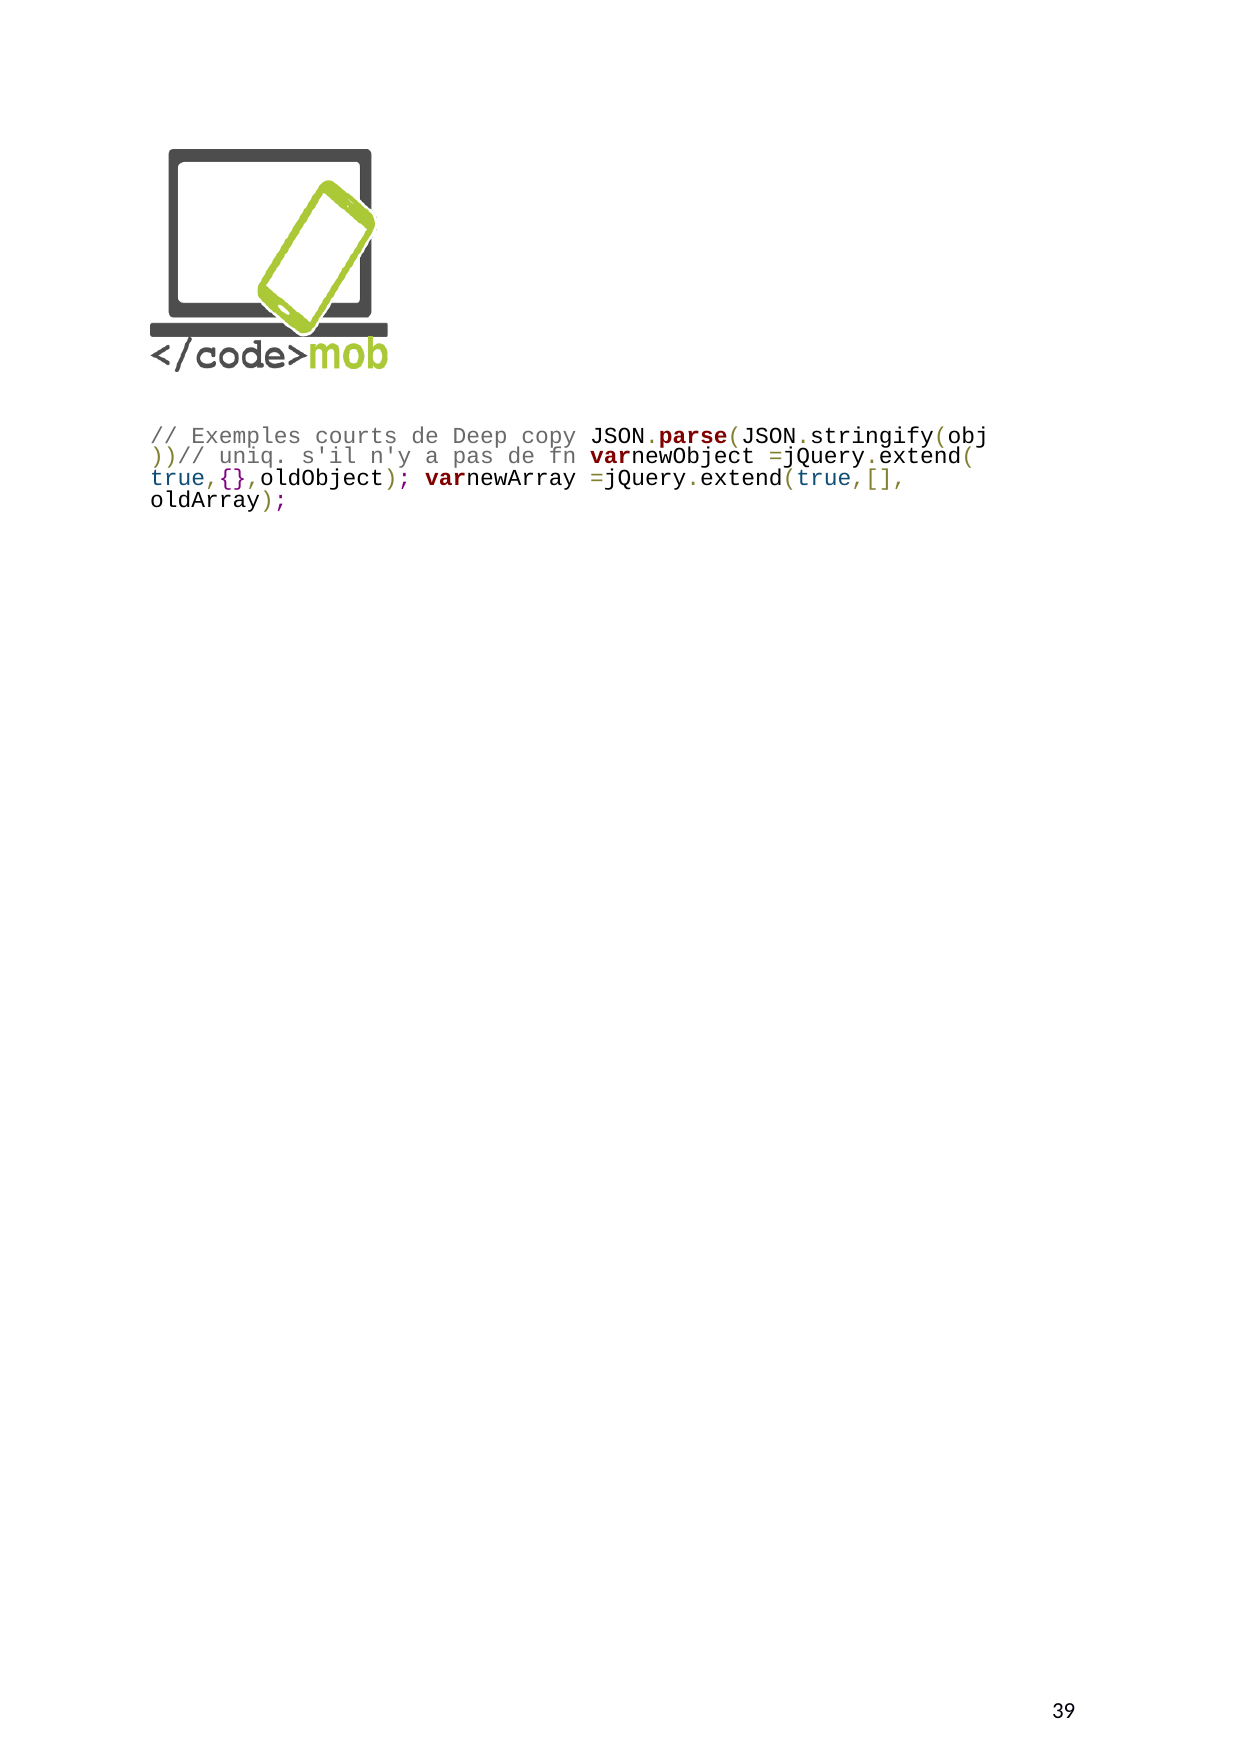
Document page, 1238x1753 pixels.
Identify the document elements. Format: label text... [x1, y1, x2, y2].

text // Exemples courts de Deep copy JSON​.​parse​(​JSON​.​stringify​(​obj​))​​// uniq. s'il n'y a pas de fn var​newObject ​=​jQuery​.​extend​(​true​,​​{}​,​oldObject​)​; var​newArray ​=​jQuery​.​extend​(​true​,​​[],​oldArray​)​; [150, 426, 1012, 515]
picture [150, 149, 388, 372]
